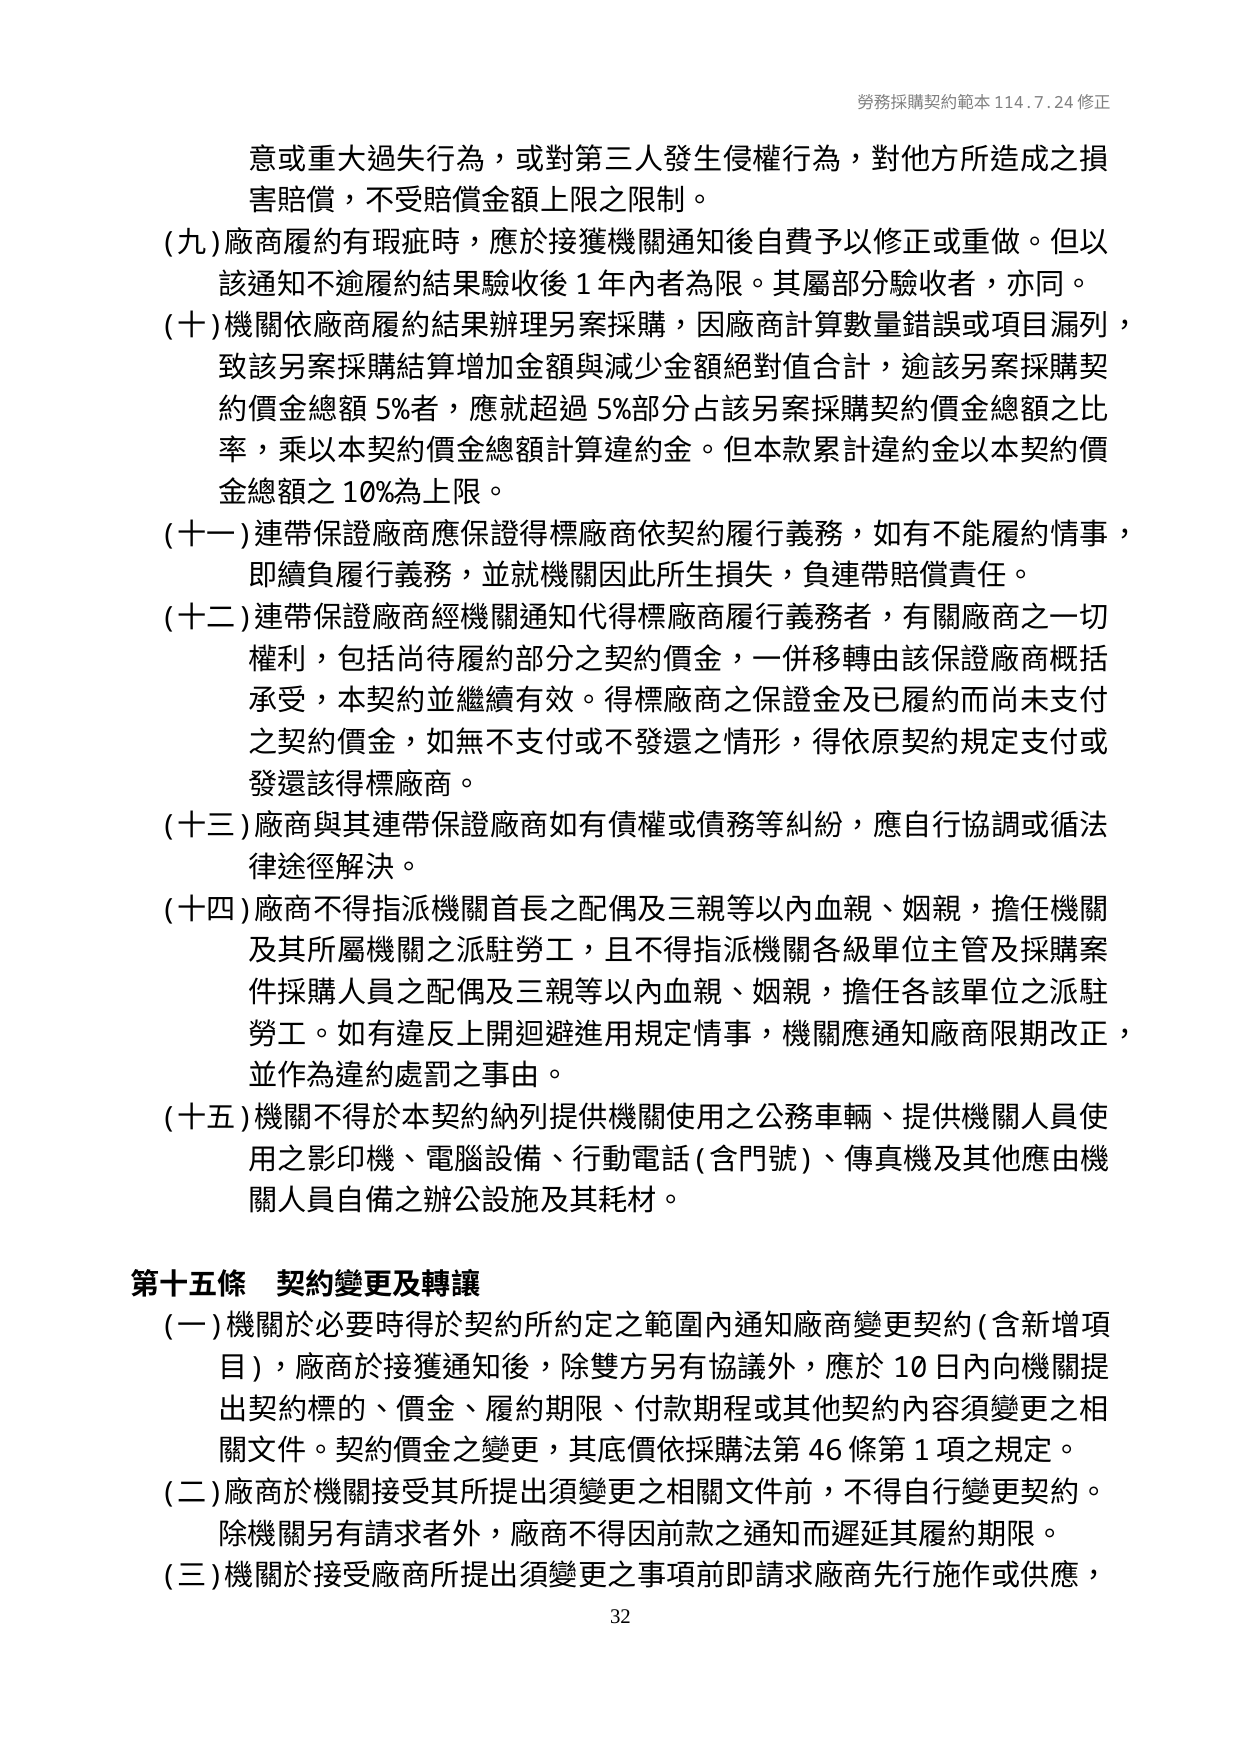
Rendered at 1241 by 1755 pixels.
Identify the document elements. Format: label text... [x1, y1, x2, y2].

text (十五)機關不得於本契約納列提供機關使用之公務車輛、提供機關人員使用之影印機、電腦設備、行動電話(含門號)、傳真機及其他應由機關人員自備之辦公設施及其耗材。 [159, 1094, 1110, 1219]
text (十二)連帶保證廠商經機關通知代得標廠商履行義務者，有關廠商之一切權利，包括尚待履約部分之契約價金，一併移轉由該保證廠商概括承受，本契約並繼續有效。得標廠商之保證金及已履約而尚未支付之契約價金，如無不支付或不發還之情形，得依原契約規定支付或發還該得標廠商。 [159, 594, 1110, 802]
text (十)機關依廠商履約結果辦理另案採購，因廠商計算數量錯誤或項目漏列，致該另案採購結算增加金額與減少金額絕對值合計，逾該另案採購契約價金總額5%者，應就超過5%部分占該另案採購契約價金總額之比率，乘以本契約價金總額計算違約金。但本款累計違約金以本契約價金總額之10%為上限。 [159, 302, 1110, 511]
text (二)廠商於機關接受其所提出須變更之相關文件前，不得自行變更契約。除機關另有請求者外，廠商不得因前款之通知而遲延其履約期限。 [159, 1469, 1110, 1552]
text (三)機關於接受廠商所提出須變更之事項前即請求廠商先行施作或供應， [159, 1552, 1110, 1594]
text (一)機關於必要時得於契約所約定之範圍內通知廠商變更契約(含新增項目)，廠商於接獲通知後，除雙方另有協議外，應於10日內向機關提出契約標的、價金、履約期限、付款期程或其他契約內容須變更之相關文件。契約價金之變更，其底價依採購法第46條第1項之規定。 [159, 1302, 1110, 1469]
text (九)廠商履約有瑕疵時，應於接獲機關通知後自費予以修正或重做。但以該通知不逾履約結果驗收後1年內者為限。其屬部分驗收者，亦同。 [159, 219, 1110, 302]
text 意或重大過失行為，或對第三人發生侵權行為，對他方所造成之損害賠償，不受賠償金額上限之限制。 [218, 136, 1110, 219]
text (十三)廠商與其連帶保證廠商如有債權或債務等糾紛，應自行協調或循法律途徑解決。 [159, 802, 1110, 886]
text (十一)連帶保證廠商應保證得標廠商依契約履行義務，如有不能履約情事，即續負履行義務，並就機關因此所生損失，負連帶賠償責任。 [159, 511, 1110, 594]
text (十四)廠商不得指派機關首長之配偶及三親等以內血親、姻親，擔任機關及其所屬機關之派駐勞工，且不得指派機關各級單位主管及採購案件採購人員之配偶及三親等以內血親、姻親，擔任各該單位之派駐勞工。如有違反上開迴避進用規定情事，機關應通知廠商限期改正，並作為違約處罰之事由。 [159, 886, 1110, 1094]
text 第十五條 契約變更及轉讓 [130, 1261, 1110, 1302]
